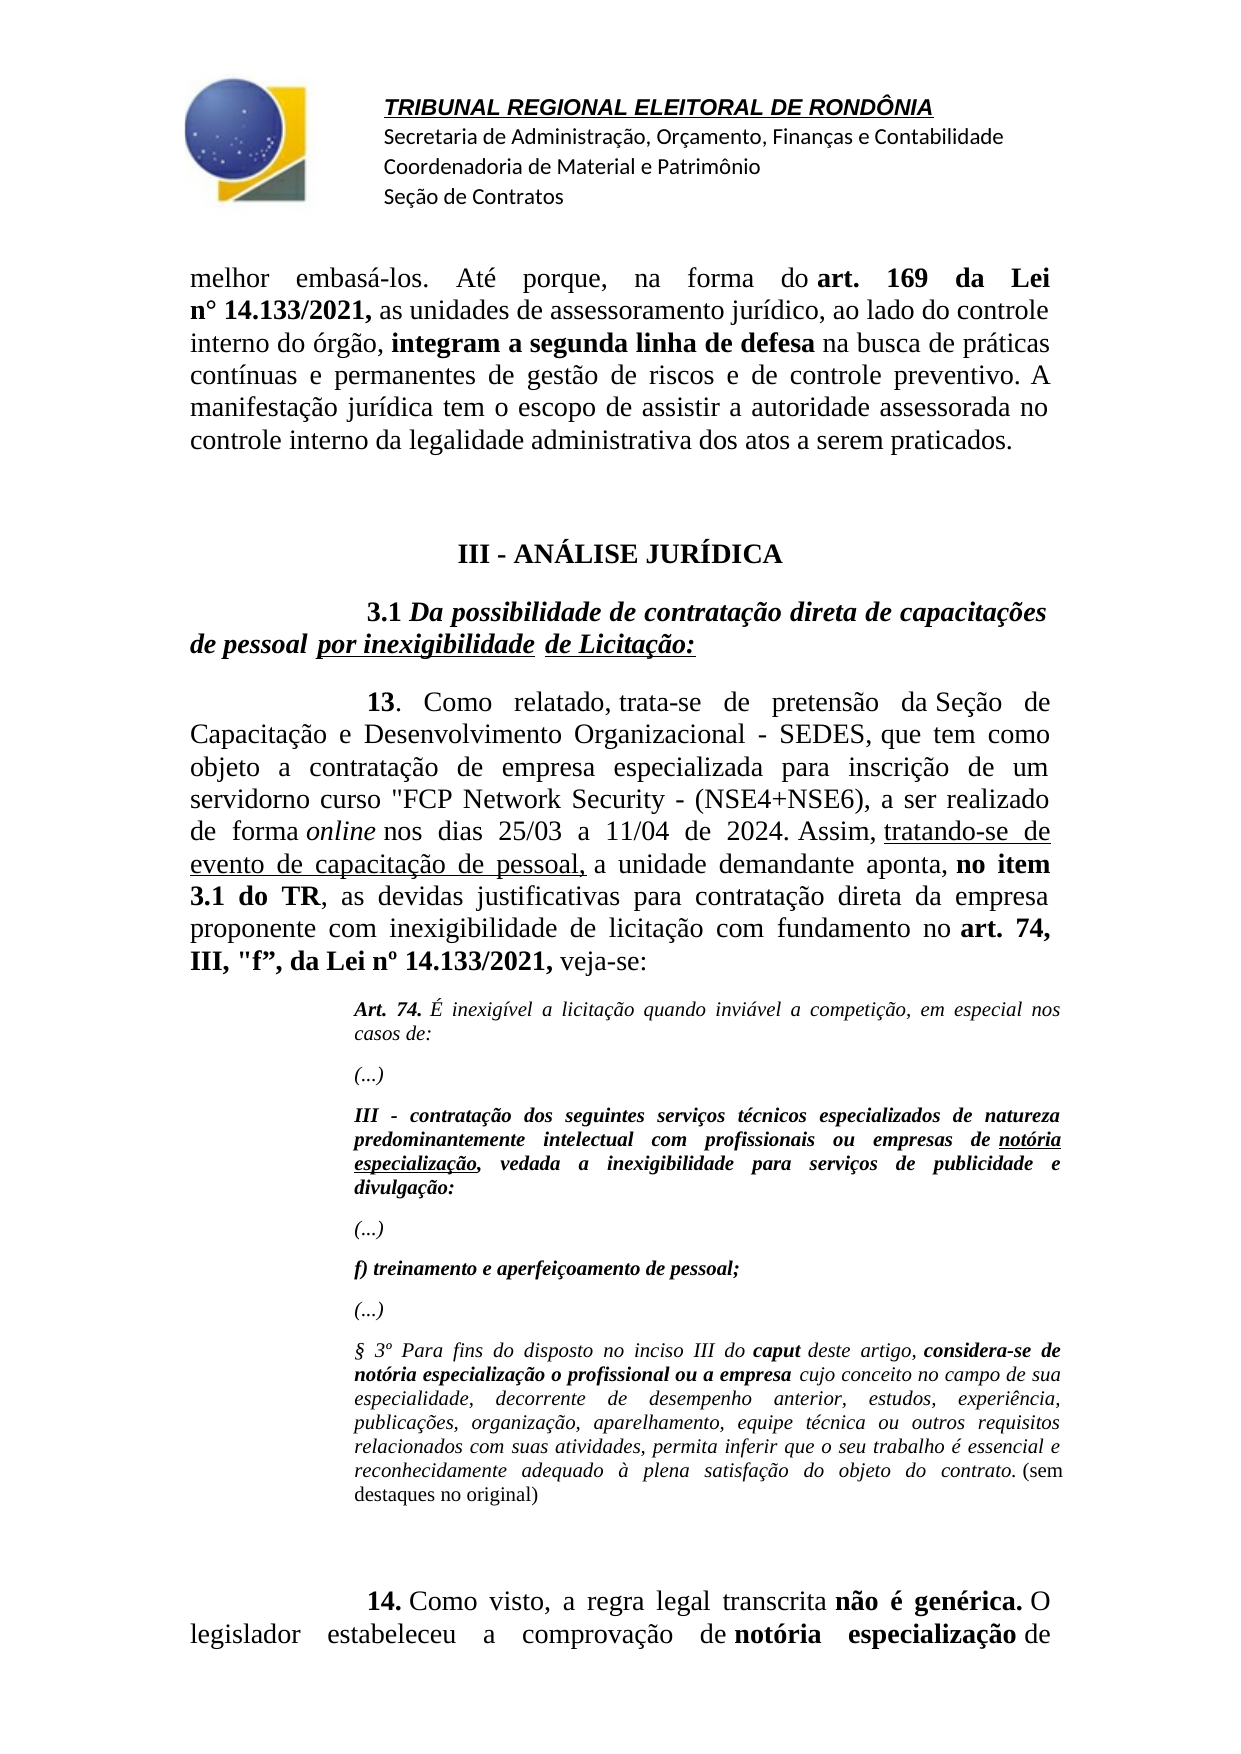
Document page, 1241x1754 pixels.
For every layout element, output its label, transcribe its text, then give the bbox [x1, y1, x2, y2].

text III - ANÁLISE JURÍDICA [190, 538, 1051, 570]
text 13. Como relatado, trata-se de pretensão da Seção de Capacitação e Desenvolvimento Organizacional - SEDES, que tem como objeto a contratação de empresa especializada para inscrição de um servidorno curso "FCP Network Security - (NSE4+NSE6), a ser realizado de forma online nos dias 25/03 a 11/04 de 2024. Assim, tratando-se de evento de capacitação de pessoal, a unidade demandante aponta, no item 3.1 do TR, as devidas justificativas para contratação direta da empresa proponente com inexigibilidade de licitação com fundamento no art. 74, III, "f”, da Lei nº 14.133/2021, veja-se: [190, 685, 1051, 976]
text 14. Como visto, a regra legal transcrita não é genérica. O legislador estabeleceu a comprovação de notória especialização de [190, 1584, 1051, 1649]
text § 3º Para fins do disposto no inciso III do caput deste artigo, considera-se de notória especialização o profissional ou a empresa cujo conceito no campo de sua especialidade, decorrente de desempenho anterior, estudos, experiência, publicações, organização, aparelhamento, equipe técnica ou outros requisitos relacionados com suas atividades, permita inferir que o seu trabalho é essencial e reconhecidamente adequado à plena satisfação do objeto do contrato. (sem destaques no original) [354, 1338, 1063, 1506]
text (...) [354, 1062, 1063, 1086]
text Art. 74. É inexigível a licitação quando inviável a competição, em especial nos casos de: [354, 997, 1063, 1045]
text (...) [354, 1216, 1063, 1240]
text f) treinamento e aperfeiçoamento de pessoal; [354, 1256, 1063, 1280]
text (...) [354, 1297, 1063, 1321]
text III - contratação dos seguintes serviços técnicos especializados de natureza predominantemente intelectual com profissionais ou empresas de notória especialização, vedada a inexigibilidade para serviços de publicidade e divulgação: [354, 1103, 1063, 1199]
text melhor embasá-los. Até porque, na forma do art. 169 da Lei n° 14.133/2021, as unidades de assessoramento jurídico, ao lado do controle interno do órgão, integram a segunda linha de defesa na busca de práticas contínuas e permanentes de gestão de riscos e de controle preventivo. A manifestação jurídica tem o escopo de assistir a autoridade assessorada no controle interno da legalidade administrativa dos atos a serem praticados. [190, 261, 1051, 455]
text 3.1 Da possibilidade de contratação direta de capacitações de pessoal por inexigibilidade de Licitação: [190, 595, 1051, 660]
